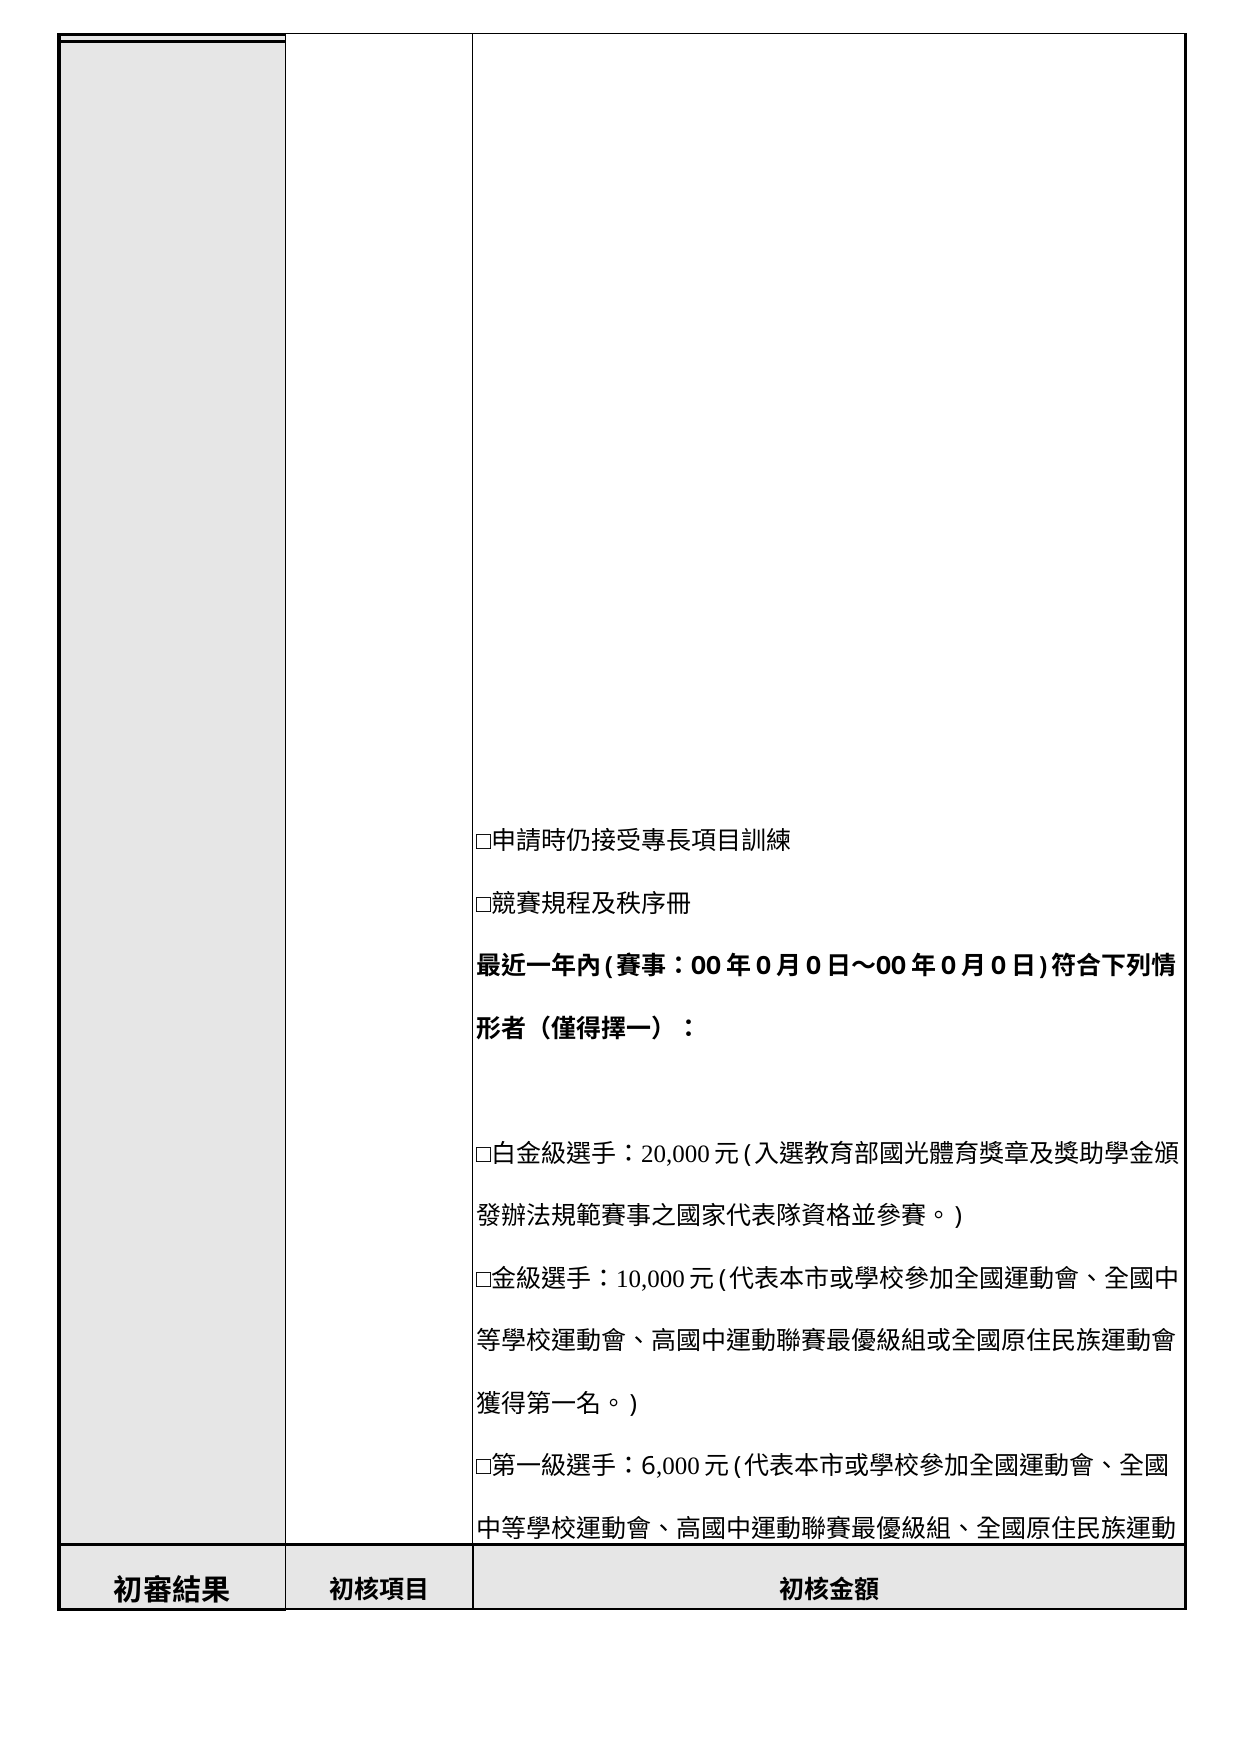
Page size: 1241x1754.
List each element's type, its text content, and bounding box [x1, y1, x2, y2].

table_cell 初核項目 [286, 1546, 472, 1608]
table_cell 初審結果 [61, 1546, 285, 1608]
table_cell [61, 43, 285, 1543]
table_cell 初核金額 [474, 1546, 1184, 1608]
table_cell [61, 36, 285, 40]
table_cell □戶籍謄本（須設籍臺北市） □依規定招收之體育班或重點發展運動項目之學生 □申請時仍接受專長項目訓練 □競賽規程及秩序冊 最近一年內(賽事：OO年O月O日～OO年O月O日)符合下列情形者（僅得擇一）： □白金級選手：20,000元(入選教育部國光體育獎章及獎助學金頒發辦法規範賽事之國家代表隊資格並參賽。) □金級選手：10,000元(代表本市或學校參加全國運動會、全國中等學校運動會、高國中運動聯賽最優級組或全國原住民族運動會獲得第一名。) □第一級選手：6,000元(代表本市或學校參加全國運動會、全國中等學校運動會、高國中運動聯賽最優級組、全國原住民族運動會獲得第二名或第三名。) □第二級選手：5000元 □代表本市或學校參加全國運動會、全國中等學校運動會或高國中運動聯賽最優級組獲得第四至六名。 □代表本市或學校參加全民運動會或全國身心障礙國民運動會獲得前三名。 □代表本市或學校參加教育部核定全國性單項運動協會辦理升學指定之賽會獲得前三名。 □代表本市或學校參加教育局每學年度公告之全國性國小單項運動競賽獲得前三名。 □第三級選手：3,000元(代表學校參加本市中學運動會、國小運動會或教育盃最優級組獲得前三名。) [473, 34, 1184, 1543]
table_cell [286, 34, 472, 1543]
